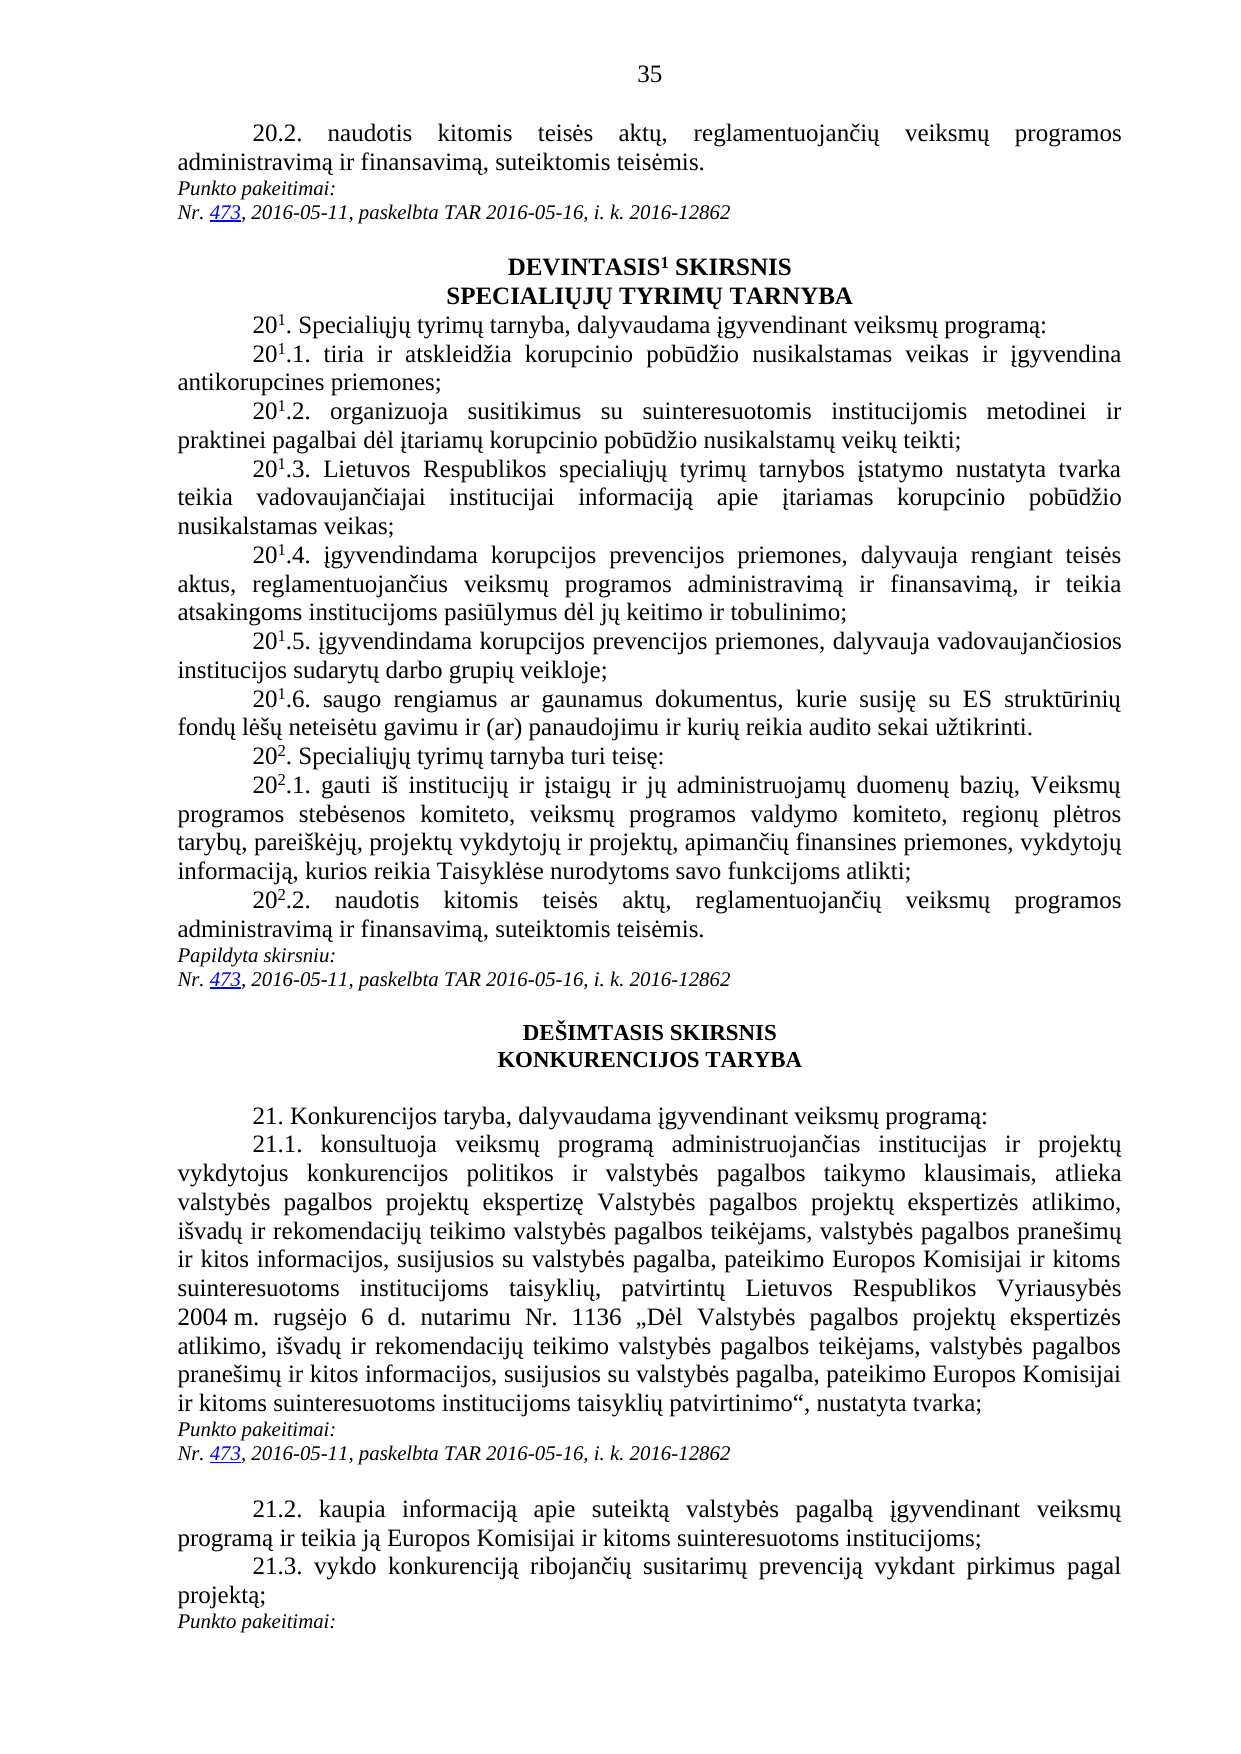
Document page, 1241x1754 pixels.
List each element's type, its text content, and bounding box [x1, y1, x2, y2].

text 201.1. tiria ir atskleidžia korupcinio pobūdžio nusikalstamas veikas ir įgyvendina antikorupcines priemones; [177, 339, 1122, 396]
text Punkto pakeitimai: [177, 1417, 1122, 1441]
text Nr. 473, 2016-05-11, paskelbta TAR 2016-05-16, i. k. 2016-12862 [177, 967, 1122, 991]
text 201.5. įgyvendindama korupcijos prevencijos priemones, dalyvauja vadovaujančiosios institucijos sudarytų darbo grupių veikloje; [177, 626, 1122, 684]
text SPECIALIŲJŲ TYRIMŲ TARNYBA [177, 281, 1122, 310]
text DEVINTASIS1 SKIRSNIS [177, 252, 1122, 281]
text 201.4. įgyvendindama korupcijos prevencijos priemones, dalyvauja rengiant teisės aktus, reglamentuojančius veiksmų programos administravimą ir finansavimą, ir teikia atsakingoms institucijoms pasiūlymus dėl jų keitimo ir tobulinimo; [177, 540, 1122, 626]
text 202.1. gauti iš institucijų ir įstaigų ir jų administruojamų duomenų bazių, Veiksmų programos stebėsenos komiteto, veiksmų programos valdymo komiteto, regionų plėtros tarybų, pareiškėjų, projektų vykdytojų ir projektų, apimančių finansines priemones, vykdytojų informaciją, kurios reikia Taisyklėse nurodytoms savo funkcijoms atlikti; [177, 770, 1122, 885]
text KONKURENCIJOS TARYBA [177, 1046, 1122, 1072]
text Punkto pakeitimai: [177, 176, 1122, 200]
text 20.2. naudotis kitomis teisės aktų, reglamentuojančių veiksmų programos administravimą ir finansavimą, suteiktomis teisėmis. [177, 118, 1122, 176]
text 201.6. saugo rengiamus ar gaunamus dokumentus, kurie susiję su ES struktūrinių fondų lėšų neteisėtu gavimu ir (ar) panaudojimu ir kurių reikia audito sekai užtikrinti. [177, 684, 1122, 741]
text 21.1. konsultuoja veiksmų programą administruojančias institucijas ir projektų vykdytojus konkurencijos politikos ir valstybės pagalbos taikymo klausimais, atlieka valstybės pagalbos projektų ekspertizę Valstybės pagalbos projektų ekspertizės atlikimo, išvadų ir rekomendacijų teikimo valstybės pagalbos teikėjams, valstybės pagalbos pranešimų ir kitos informacijos, susijusios su valstybės pagalba, pateikimo Europos Komisijai ir kitoms suinteresuotoms institucijoms taisyklių, patvirtintų Lietuvos Respublikos Vyriausybės 2004 m. rugsėjo 6 d. nutarimu Nr. 1136 „Dėl Valstybės pagalbos projektų ekspertizės atlikimo, išvadų ir rekomendacijų teikimo valstybės pagalbos teikėjams, valstybės pagalbos pranešimų ir kitos informacijos, susijusios su valstybės pagalba, pateikimo Europos Komisijai ir kitoms suinteresuotoms institucijoms taisyklių patvirtinimo“, nustatyta tvarka; [177, 1129, 1122, 1417]
text 201.2. organizuoja susitikimus su suinteresuotomis institucijomis metodinei ir praktinei pagalbai dėl įtariamų korupcinio pobūdžio nusikalstamų veikų teikti; [177, 396, 1122, 454]
text DEŠIMTASIS SKIRSNIS [177, 1019, 1122, 1046]
text 21.2. kaupia informaciją apie suteiktą valstybės pagalbą įgyvendinant veiksmų programą ir teikia ją Europos Komisijai ir kitoms suinteresuotoms institucijoms; [177, 1494, 1122, 1551]
text 202.2. naudotis kitomis teisės aktų, reglamentuojančių veiksmų programos administravimą ir finansavimą, suteiktomis teisėmis. [177, 885, 1122, 942]
text 21. Konkurencijos taryba, dalyvaudama įgyvendinant veiksmų programą: [177, 1101, 1122, 1129]
text 21.3. vykdo konkurenciją ribojančių susitarimų prevenciją vykdant pirkimus pagal projektą; [177, 1551, 1122, 1609]
text 201. Specialiųjų tyrimų tarnyba, dalyvaudama įgyvendinant veiksmų programą: [177, 310, 1122, 339]
text Nr. 473, 2016-05-11, paskelbta TAR 2016-05-16, i. k. 2016-12862 [177, 1441, 1122, 1465]
text 202. Specialiųjų tyrimų tarnyba turi teisę: [177, 741, 1122, 770]
text Punkto pakeitimai: [177, 1609, 1122, 1633]
text Nr. 473, 2016-05-11, paskelbta TAR 2016-05-16, i. k. 2016-12862 [177, 200, 1122, 224]
text 201.3. Lietuvos Respublikos specialiųjų tyrimų tarnybos įstatymo nustatyta tvarka teikia vadovaujančiajai institucijai informaciją apie įtariamas korupcinio pobūdžio nusikalstamas veikas; [177, 454, 1122, 540]
text Papildyta skirsniu: [177, 942, 1122, 967]
